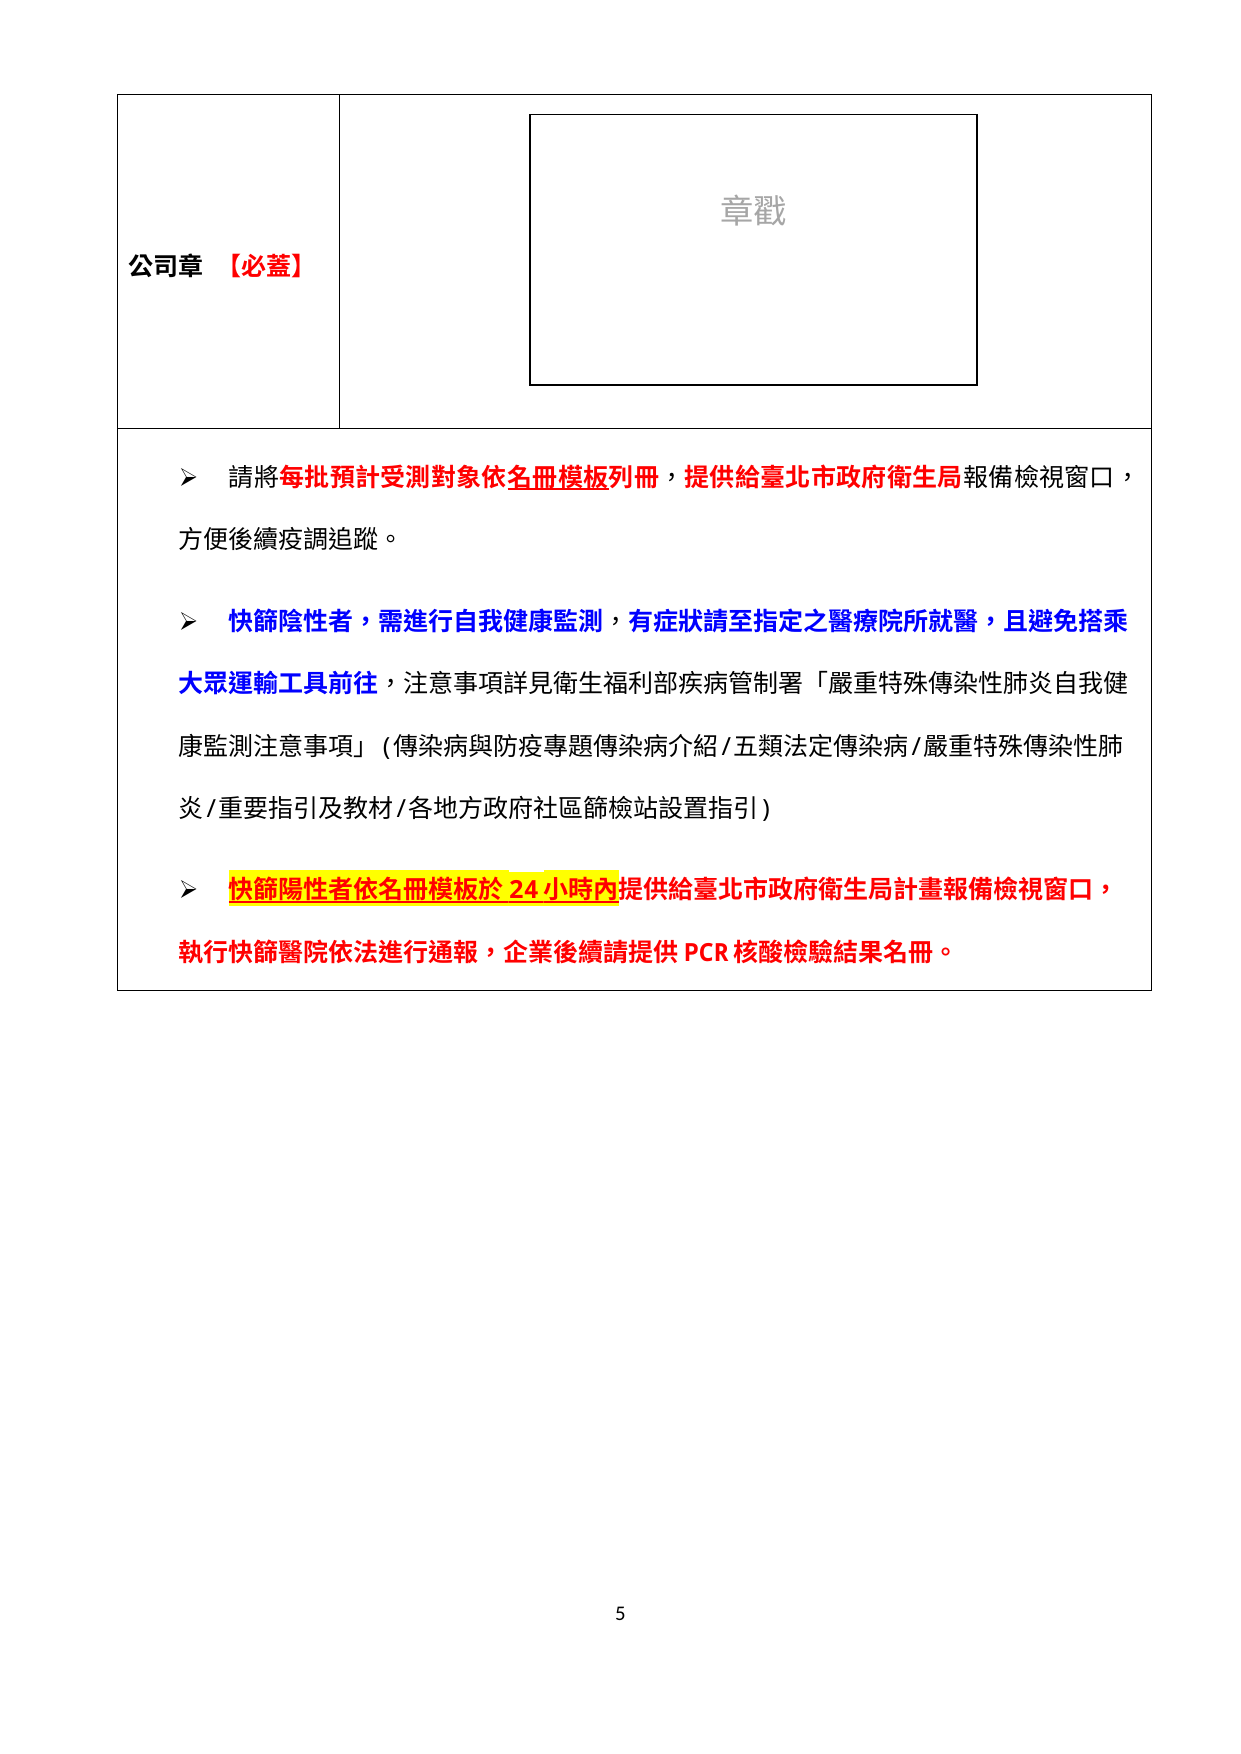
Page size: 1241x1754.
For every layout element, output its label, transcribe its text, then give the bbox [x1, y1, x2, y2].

table_cell 請將每批預計受測對象依名冊模板列冊，提供給臺北市政府衛生局報備檢視窗口，方便後續疫調追蹤。 快篩陰性者，需進行自我健康監測，有症狀請至指定之醫療院所就醫，且避免搭乘大眾運輸工具前往，注意事項詳見衛生福利部疾病管制署「嚴重特殊傳染性肺炎自我健康監測注意事項」(傳染病與防疫專題傳染病介紹/五類法定傳染病/嚴重特殊傳染性肺炎/重要指引及教材/各地方政府社區篩檢站設置指引) 快篩陽性者依名冊模板於24小時內提供給臺北市政府衛生局計畫報備檢視窗口，執行快篩醫院依法進行通報，企業後續請提供PCR核酸檢驗結果名冊。 [118, 429, 1151, 990]
table_cell [340, 95, 1151, 428]
table_cell 公司章 【必蓋】 [118, 95, 339, 428]
